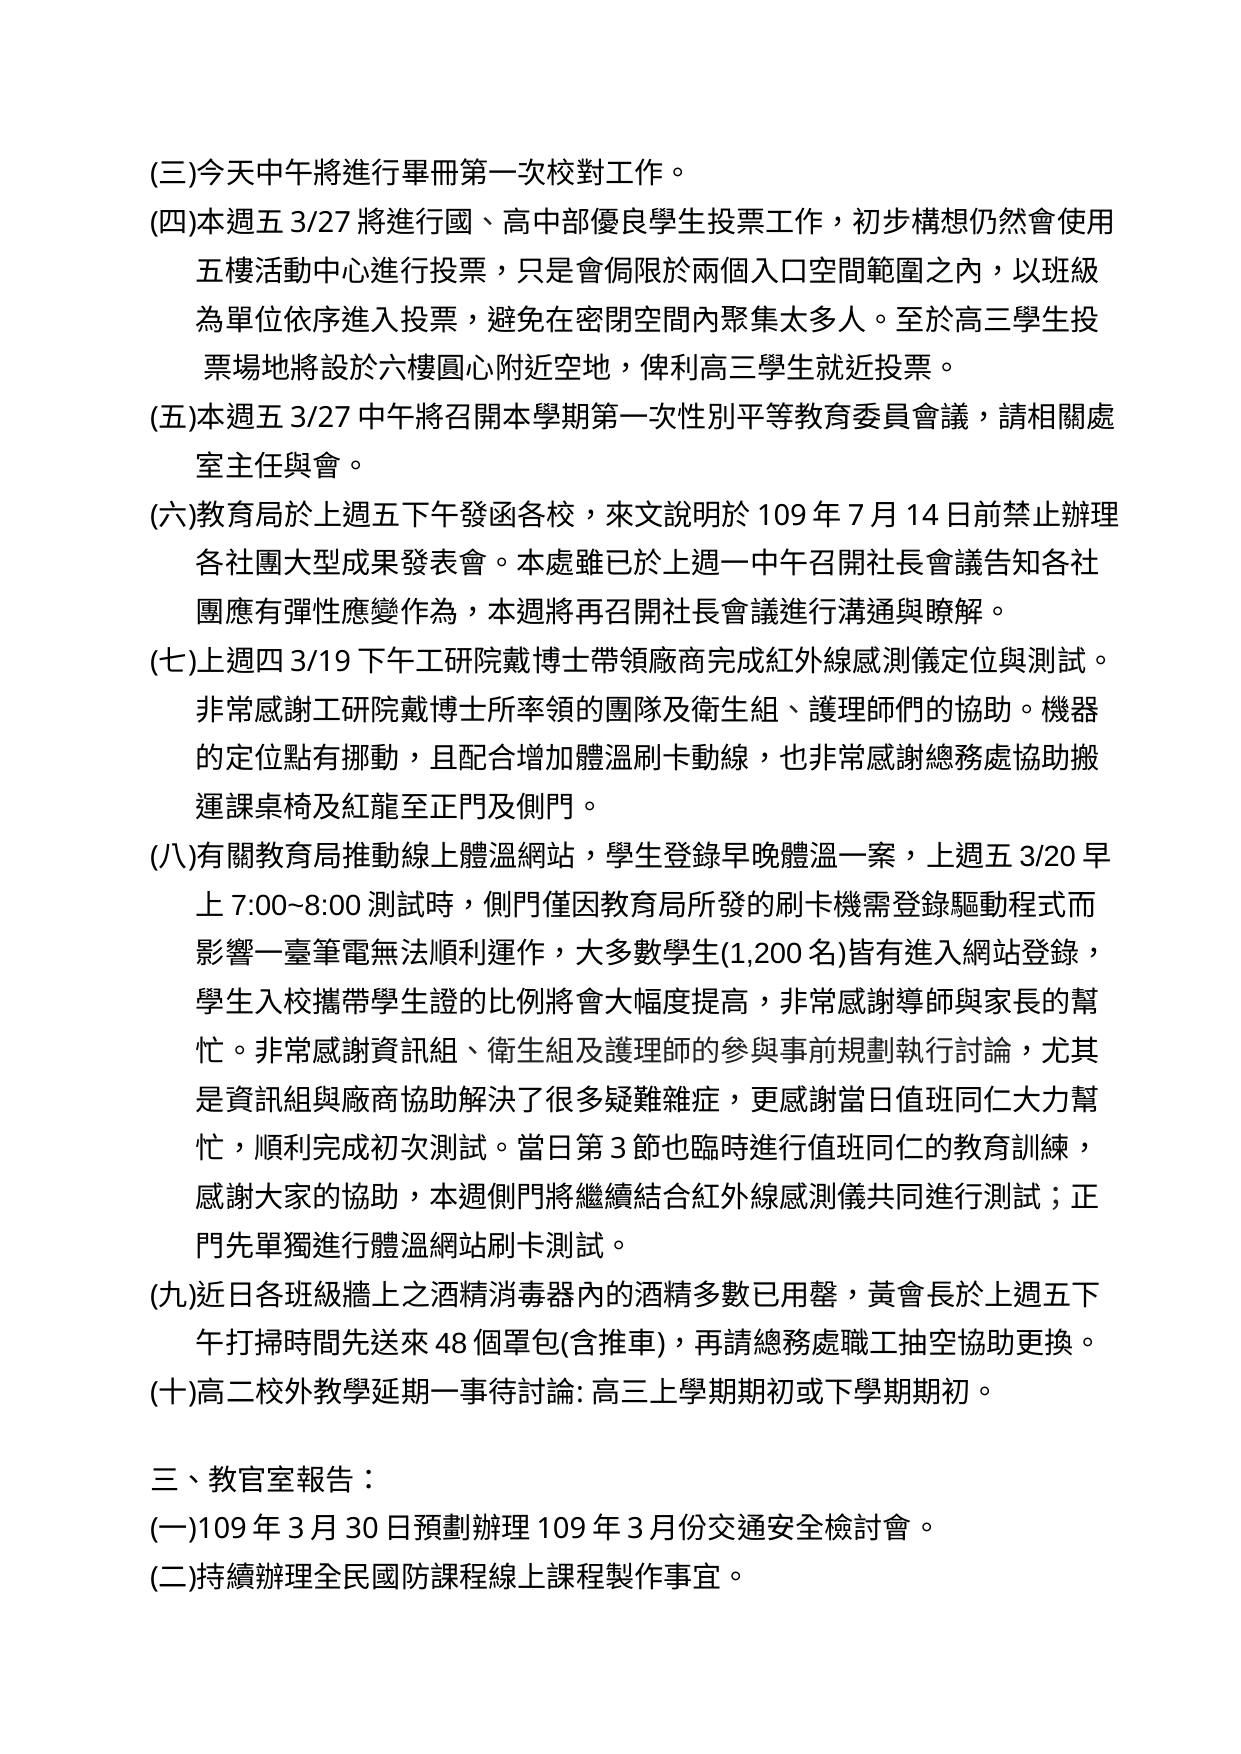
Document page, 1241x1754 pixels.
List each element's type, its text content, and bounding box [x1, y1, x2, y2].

text (二)持續辦理全民國防課程線上課程製作事宜。 [150, 1553, 1124, 1596]
text (一)109年3月30日預劃辦理109年3月份交通安全檢討會。 [150, 1504, 1124, 1547]
text (四)本週五3/27將進行國、高中部優良學生投票工作，初步構想仍然會使用 [150, 199, 1124, 241]
text 三、教官室報告： [150, 1456, 1124, 1498]
text (七)上週四3/19下午工研院戴博士帶領廠商完成紅外線感測儀定位與測試。 [150, 637, 1124, 680]
text 運課桌椅及紅龍至正門及側門。 [150, 784, 1124, 826]
text 影響一臺筆電無法順利運作，大多數學生(1,200名)皆有進入網站登錄， [150, 930, 1124, 972]
text 各社團大型成果發表會。本處雖已於上週一中午召開社長會議告知各社 [150, 540, 1124, 582]
text 上7:00~8:00測試時，側門僅因教育局所發的刷卡機需登錄驅動程式而 [150, 881, 1124, 924]
text 是資訊組與廠商協助解決了很多疑難雜症，更感謝當日值班同仁大力幫 [150, 1076, 1124, 1119]
text (九)近日各班級牆上之酒精消毒器內的酒精多數已用罄，黃會長於上週五下 [150, 1271, 1124, 1314]
text (十)高二校外教學延期一事待討論: 高三上學期期初或下學期期初。 [150, 1369, 1124, 1411]
text 午打掃時間先送來48個罩包(含推車)，再請總務處職工抽空協助更換。 [150, 1320, 1124, 1362]
text 非常感謝工研院戴博士所率領的團隊及衛生組、護理師們的協助。機器 [150, 686, 1124, 729]
text (八)有關教育局推動線上體溫網站，學生登錄早晚體溫一案，上週五3/20早 [150, 832, 1124, 875]
text 室主任與會。 [150, 442, 1124, 485]
text (五)本週五3/27中午將召開本學期第一次性別平等教育委員會議，請相關處 [150, 394, 1124, 436]
text 門先單獨進行體溫網站刷卡測試。 [150, 1222, 1124, 1265]
text (三)今天中午將進行畢冊第一次校對工作。 [150, 150, 1124, 192]
text 的定位點有挪動，且配合增加體溫刷卡動線，也非常感謝總務處協助搬 [150, 735, 1124, 777]
text 學生入校攜帶學生證的比例將會大幅度提高，非常感謝導師與家長的幫 [150, 979, 1124, 1021]
text 忙，順利完成初次測試。當日第3節也臨時進行值班同仁的教育訓練， [150, 1125, 1124, 1167]
text 感謝大家的協助，本週側門將繼續結合紅外線感測儀共同進行測試；正 [150, 1174, 1124, 1216]
text 五樓活動中心進行投票，只是會侷限於兩個入口空間範圍之內，以班級 [150, 247, 1124, 290]
text 票場地將設於六樓圓心附近空地，俾利高三學生就近投票。 [150, 345, 1124, 387]
text (六)教育局於上週五下午發函各校，來文說明於109年7月14日前禁止辦理 [150, 491, 1124, 534]
text 為單位依序進入投票，避免在密閉空間內聚集太多人。至於高三學生投 [150, 296, 1124, 339]
text 忙。非常感謝資訊組、衛生組及護理師的參與事前規劃執行討論，尤其 [150, 1027, 1124, 1070]
text 團應有彈性應變作為，本週將再召開社長會議進行溝通與瞭解。 [150, 589, 1124, 631]
